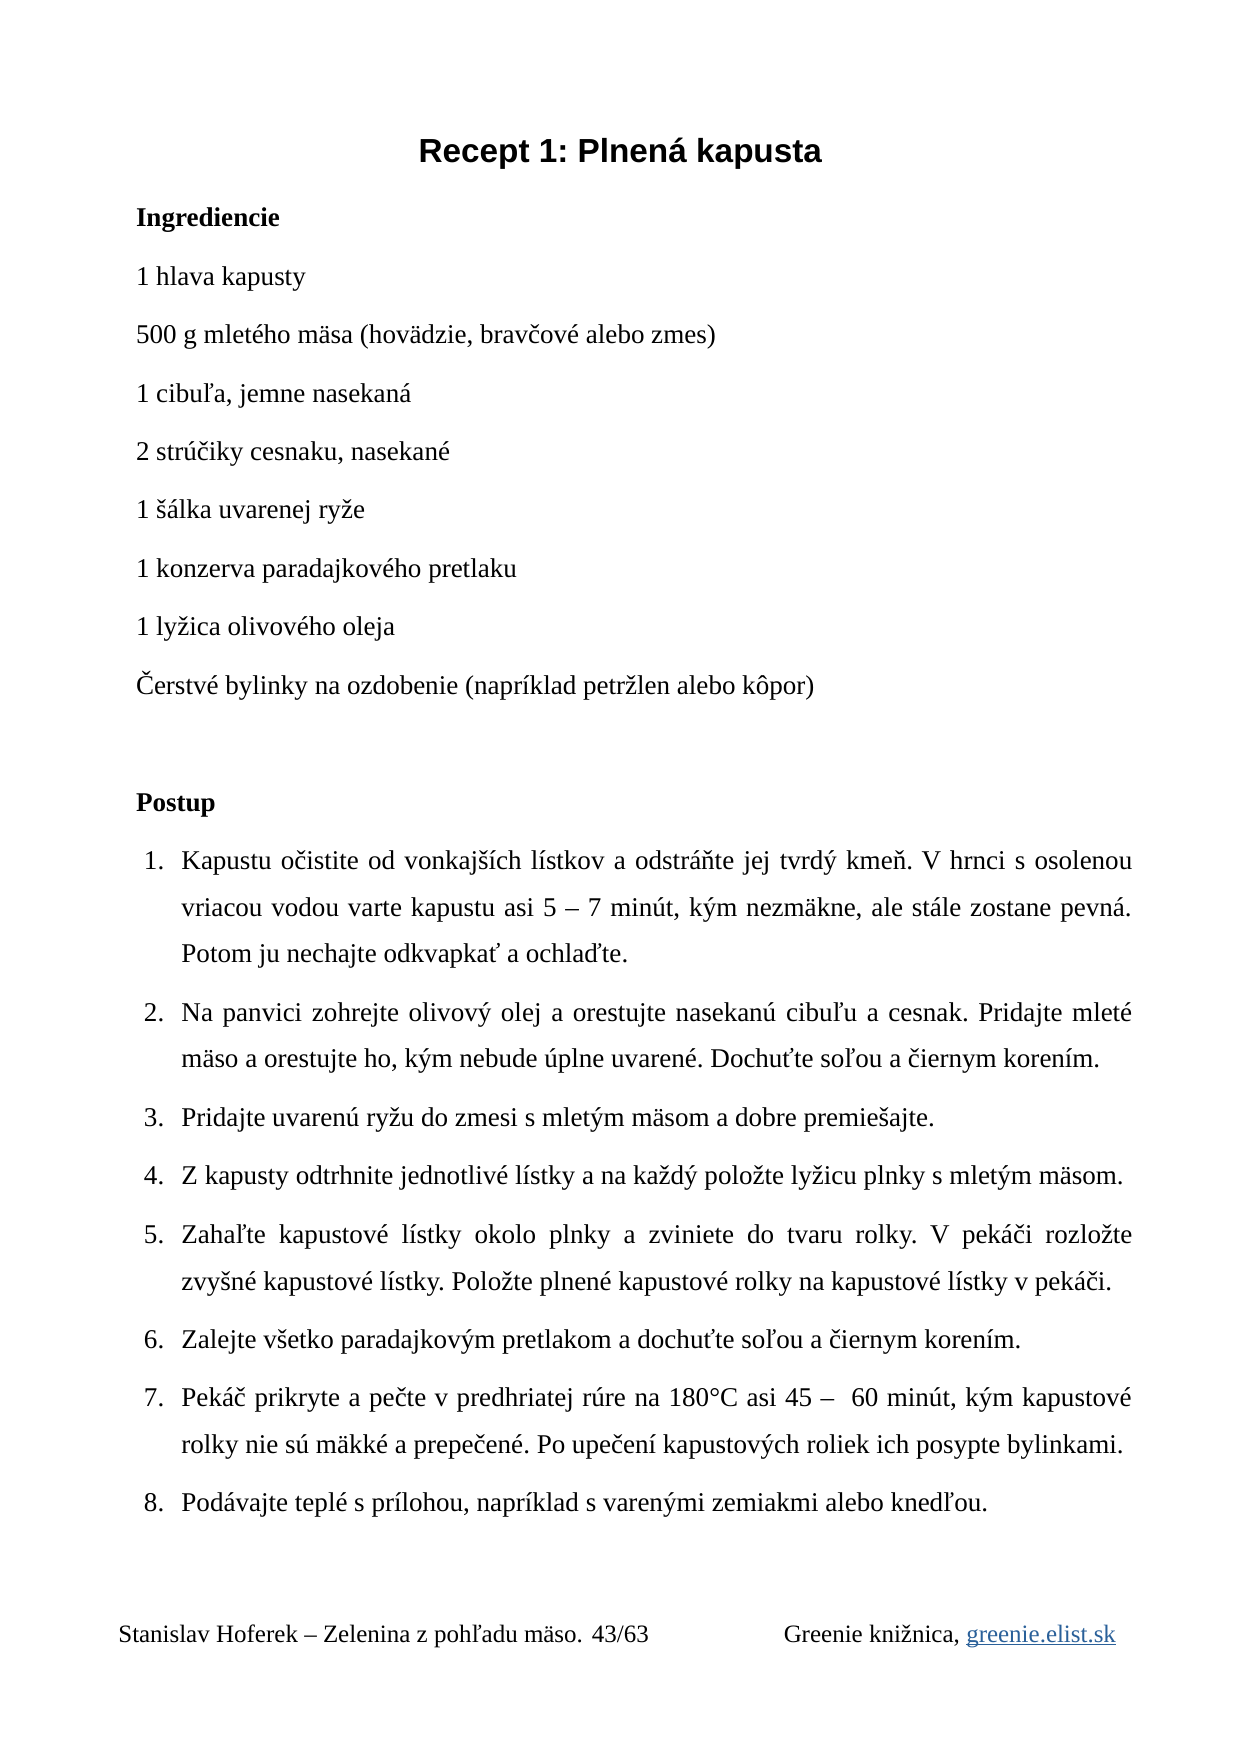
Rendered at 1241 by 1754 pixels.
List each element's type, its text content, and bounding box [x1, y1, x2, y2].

text 500 g mletého mäsa (hovädzie, bravčové alebo zmes) [106, 318, 1134, 349]
list Na panvici zohrejte olivový olej a orestujte nasekanú cibuľu a cesnak. Pridajte mleté mäso a orestujte ho, kým nebude úplne uvarené. Dochuťte soľou a čiernym korením. [144, 996, 1134, 1074]
list Kapustu očistite od vonkajších lístkov a odstráňte jej tvrdý kmeň. V hrnci s osolenou vriacou vodou varte kapustu asi 5 – 7 minút, kým nezmäkne, ale stále zostane pevná. Potom ju nechajte odkvapkať a ochlaďte. [144, 844, 1134, 969]
text Postup [106, 786, 1134, 817]
text 1 lyžica olivového oleja [106, 610, 1134, 642]
text 2 strúčiky cesnaku, nasekané [106, 435, 1134, 466]
list Podávajte teplé s prílohou, napríklad s varenými zemiakmi alebo knedľou. [144, 1487, 1134, 1518]
list Pridajte uvarenú ryžu do zmesi s mletým mäsom a dobre premiešajte. [144, 1101, 1134, 1132]
text Ingrediencie [106, 201, 1134, 232]
text 1 cibuľa, jemne nasekaná [106, 377, 1134, 408]
text 1 konzerva paradajkového pretlaku [106, 552, 1134, 583]
text 1 šálka uvarenej ryže [106, 493, 1134, 525]
list Zalejte všetko paradajkovým pretlakom a dochuťte soľou a čiernym korením. [144, 1323, 1134, 1354]
text 1 hlava kapusty [106, 260, 1134, 291]
text Čerstvé bylinky na ozdobenie (napríklad petržlen alebo kôpor) [106, 669, 1134, 700]
list Z kapusty odtrhnite jednotlivé lístky a na každý položte lyžicu plnky s mletým mäsom. [144, 1159, 1134, 1191]
list Pekáč prikryte a pečte v predhriatej rúre na 180°C asi 45 – 60 minút, kým kapustové rolky nie sú mäkké a prepečené. Po upečení kapustových roliek ich posypte bylinkami. [144, 1381, 1134, 1459]
list Zahaľte kapustové lístky okolo plnky a zviniete do tvaru rolky. V pekáči rozložte zvyšné kapustové lístky. Položte plnené kapustové rolky na kapustové lístky v pekáči. [144, 1218, 1134, 1296]
subtitle Recept 1: Plnená kapusta [106, 131, 1134, 170]
